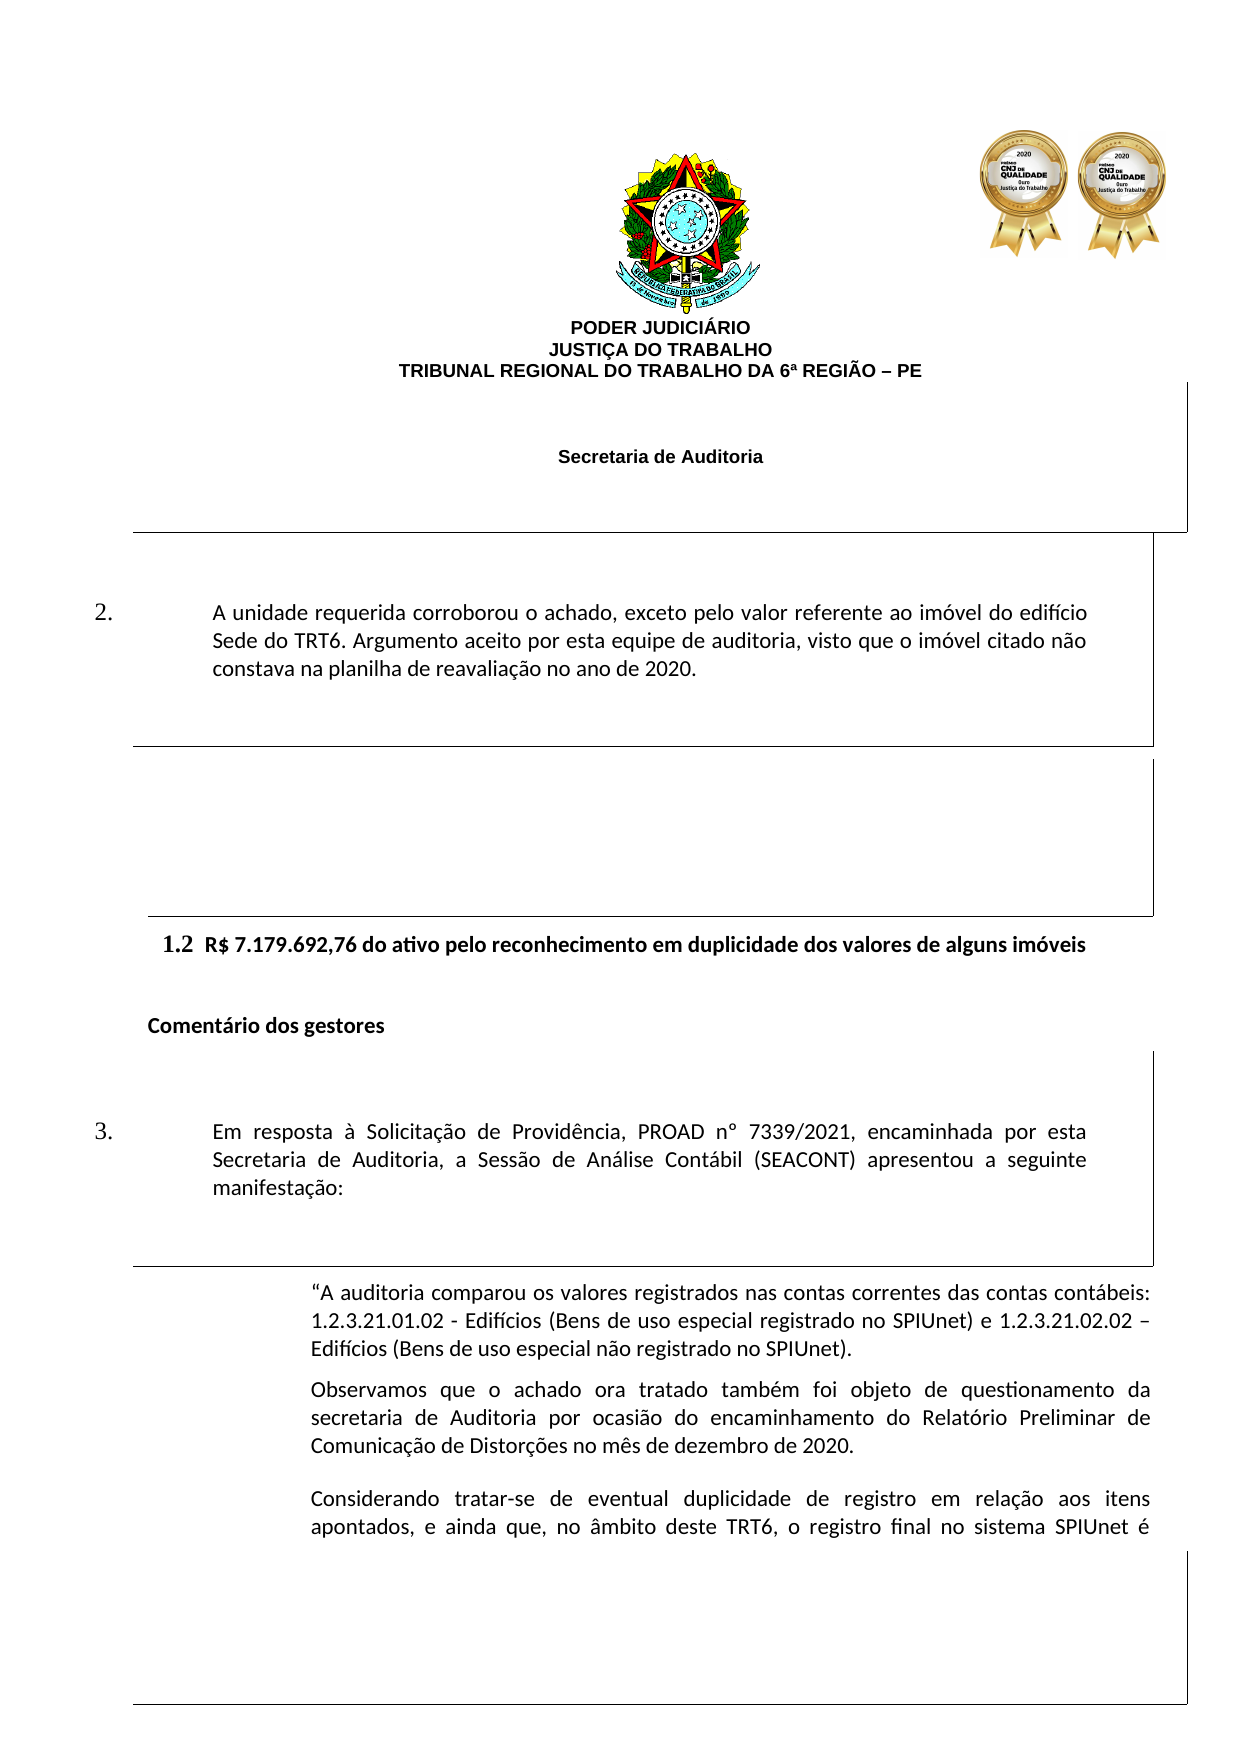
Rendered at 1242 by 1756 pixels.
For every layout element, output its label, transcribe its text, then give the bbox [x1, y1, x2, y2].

list R$ 7.179.692,76 do ativo pelo reconhecimento em duplicidade dos valores de alguns imóveis [185, 929, 1154, 958]
text Observamos que o achado ora tratado também foi objeto de questionamento da secretaria de Auditoria por ocasião do encaminhamento do Relatório Preliminar de Comunicação de Distorções no mês de dezembro de 2020. [311, 1375, 1152, 1459]
text “A auditoria comparou os valores registrados nas contas correntes das contas contábeis: 1.2.3.21.01.02 - Edifícios (Bens de uso especial registrado no SPIUnet) e 1.2.3.21.02.02 – Edifícios (Bens de uso especial não registrado no SPIUnet). [311, 1278, 1152, 1362]
text Comentário dos gestores [148, 1011, 1187, 1039]
text Considerando tratar-se de eventual duplicidade de registro em relação aos itens apontados, e ainda que, no âmbito deste TRT6, o registro final no sistema SPIUnet é [311, 1484, 1152, 1540]
list Em resposta à Solicitação de Providência, PROAD nº 7339/2021, encaminhada por esta Secretaria de Auditoria, a Sessão de Análise Contábil (SEACONT) apresentou a seguinte manifestação: [133, 1051, 1153, 1266]
list A unidade requerida corroborou o achado, exceto pelo valor referente ao imóvel do edifício Sede do TRT6. Argumento aceito por esta equipe de auditoria, visto que o imóvel citado não constava na planilha de reavaliação no ano de 2020. [133, 532, 1153, 746]
